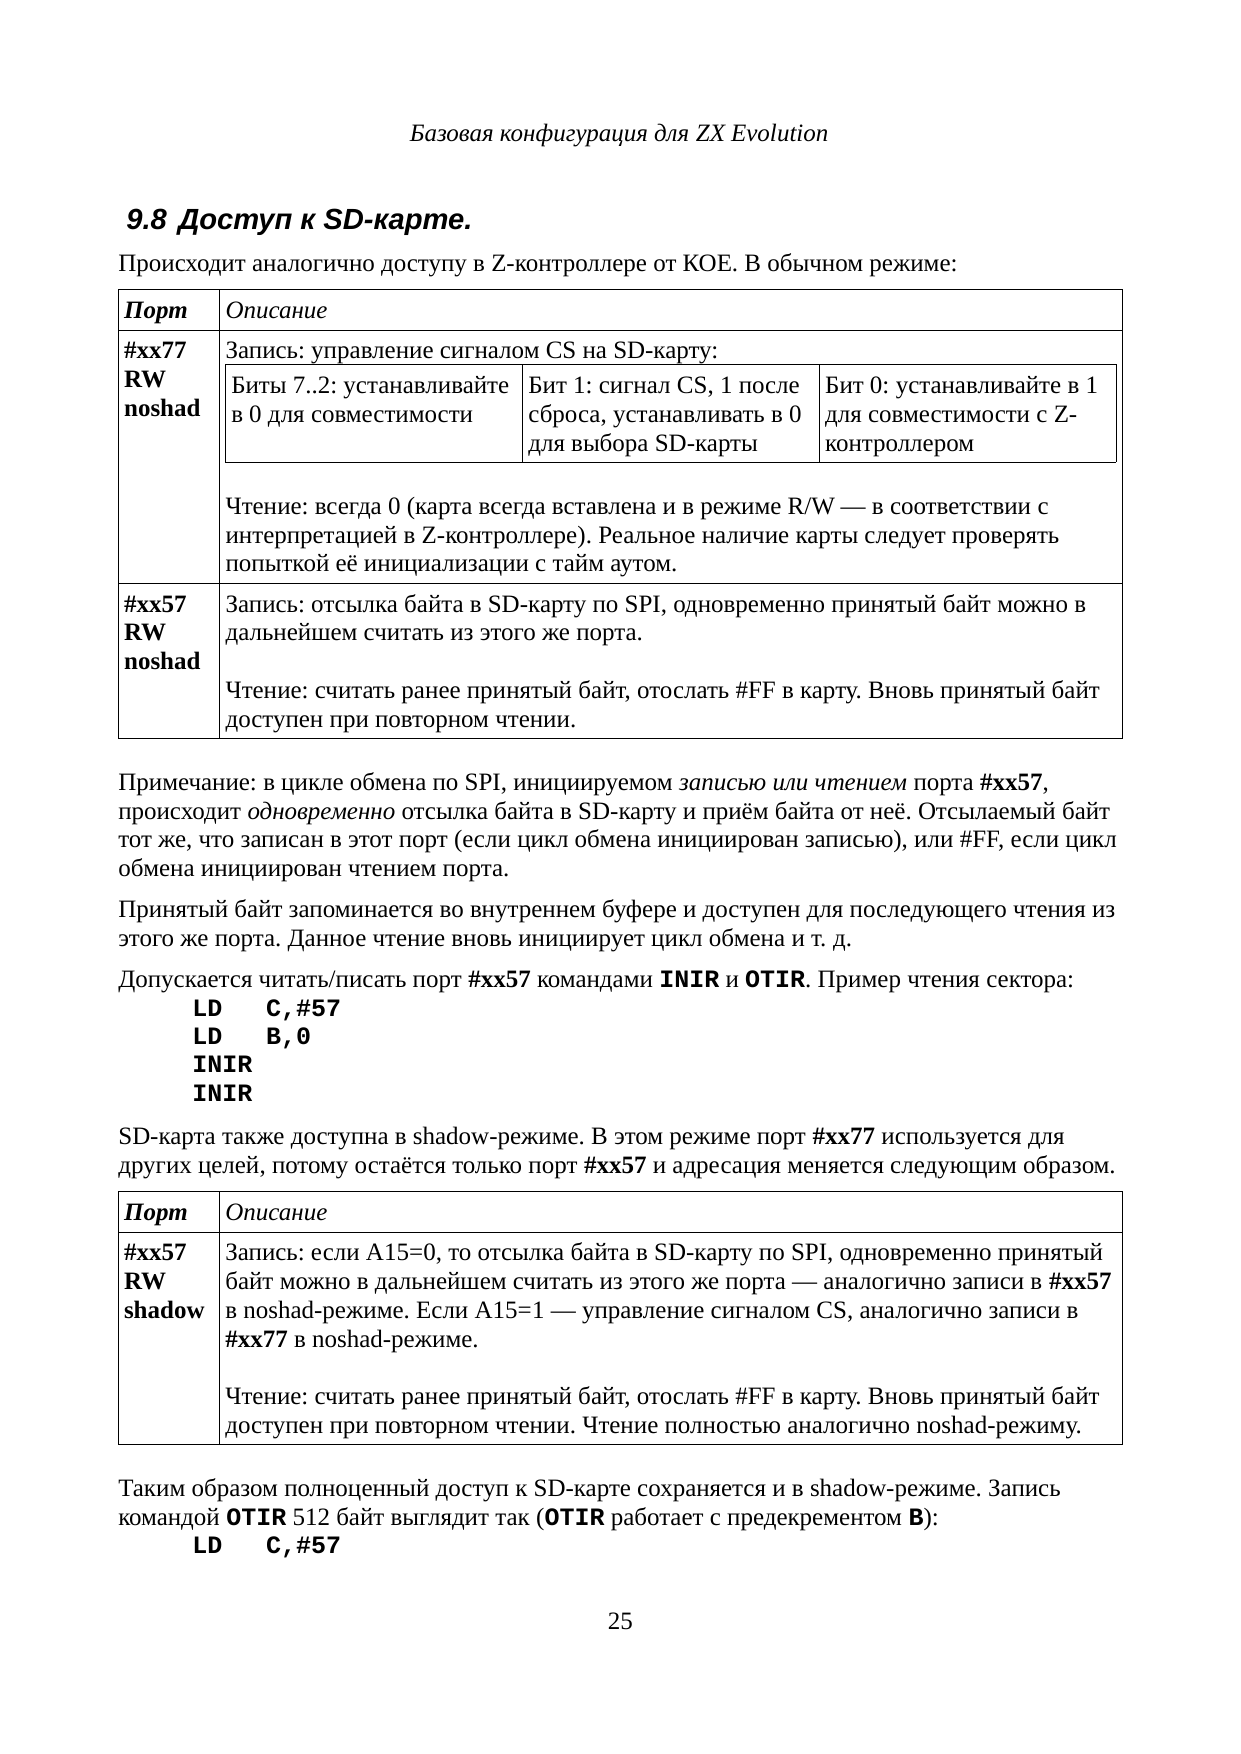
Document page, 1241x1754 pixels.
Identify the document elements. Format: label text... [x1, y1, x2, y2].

text Допускается читать/писать порт #xx57 командами INIR и OTIR. Пример чтения сектора: LD C,#57 LD B,0 INIR INIR [118, 964, 1122, 1109]
text Происходит аналогично доступу в Z-контроллере от КОЕ. В обычном режиме: [118, 248, 1122, 277]
table_header Биты 7..2: устанавливайте в 0 для совместимости [226, 365, 522, 462]
table_header Бит 0: устанавливайте в 1 для совместимости с Z-контроллером [820, 365, 1116, 462]
subtitle Доступ к SD-карте. [118, 202, 1122, 236]
table_cell #xx57 RW noshad [119, 584, 219, 738]
text LD C,#57 [118, 1533, 1122, 1561]
table_cell #xx57 RW shadow [119, 1233, 219, 1444]
table_header Порт [119, 290, 219, 330]
text Принятый байт запоминается во внутреннем буфере и доступен для последующего чтения из этого же порта. Данное чтение вновь инициирует цикл обмена и т. д. [118, 894, 1122, 952]
table_cell Запись: если A15=0, то отсылка байта в SD-карту по SPI, одновременно принятый байт можно в дальнейшем считать из этого же порта — аналогично записи в #xx57 в noshad-режиме. Если A15=1 — управление сигналом CS, аналогично записи в #xx77 в noshad-режиме. Чтение: считать ранее принятый байт, отослать #FF в карту. Вновь принятый байт доступен при повторном чтении. Чтение полностью аналогично noshad-режиму. [220, 1233, 1122, 1444]
table_cell Запись: отсылка байта в SD-карту по SPI, одновременно принятый байт можно в дальнейшем считать из этого же порта. Чтение: считать ранее принятый байт, отослать #FF в карту. Вновь принятый байт доступен при повторном чтении. [220, 584, 1122, 738]
table_header Бит 1: сигнал CS, 1 после сброса, устанавливать в 0 для выбора SD-карты [523, 365, 819, 462]
text Таким образом полноценный доступ к SD-карте сохраняется и в shadow-режиме. Запись командой OTIR 512 байт выглядит так (OTIR работает с предекрементом B): [118, 1473, 1122, 1533]
text SD-карта также доступна в shadow-режиме. В этом режиме порт #xx77 используется для других целей, потому остаётся только порт #xx57 и адресация меняется следующим образом. [118, 1121, 1122, 1179]
table_cell Запись: управление сигналом CS на SD-карту: Чтение: всегда 0 (карта всегда вставлена и в режиме R/W — в соответствии с интерпретацией в Z-контроллере). Реальное наличие карты следует проверять попыткой её инициализации с тайм аутом. [220, 331, 1122, 583]
table_cell #xx77 RW noshad [119, 331, 219, 583]
table_header Порт [119, 1192, 219, 1232]
table_header Описание [220, 1192, 1122, 1232]
text Примечание: в цикле обмена по SPI, инициируемом записью или чтением порта #xx57, происходит одновременно отсылка байта в SD-карту и приём байта от неё. Отсылаемый байт тот же, что записан в этот порт (если цикл обмена инициирован записью), или #FF, если цикл обмена инициирован чтением порта. [118, 767, 1122, 882]
table_header Описание [220, 290, 1122, 330]
